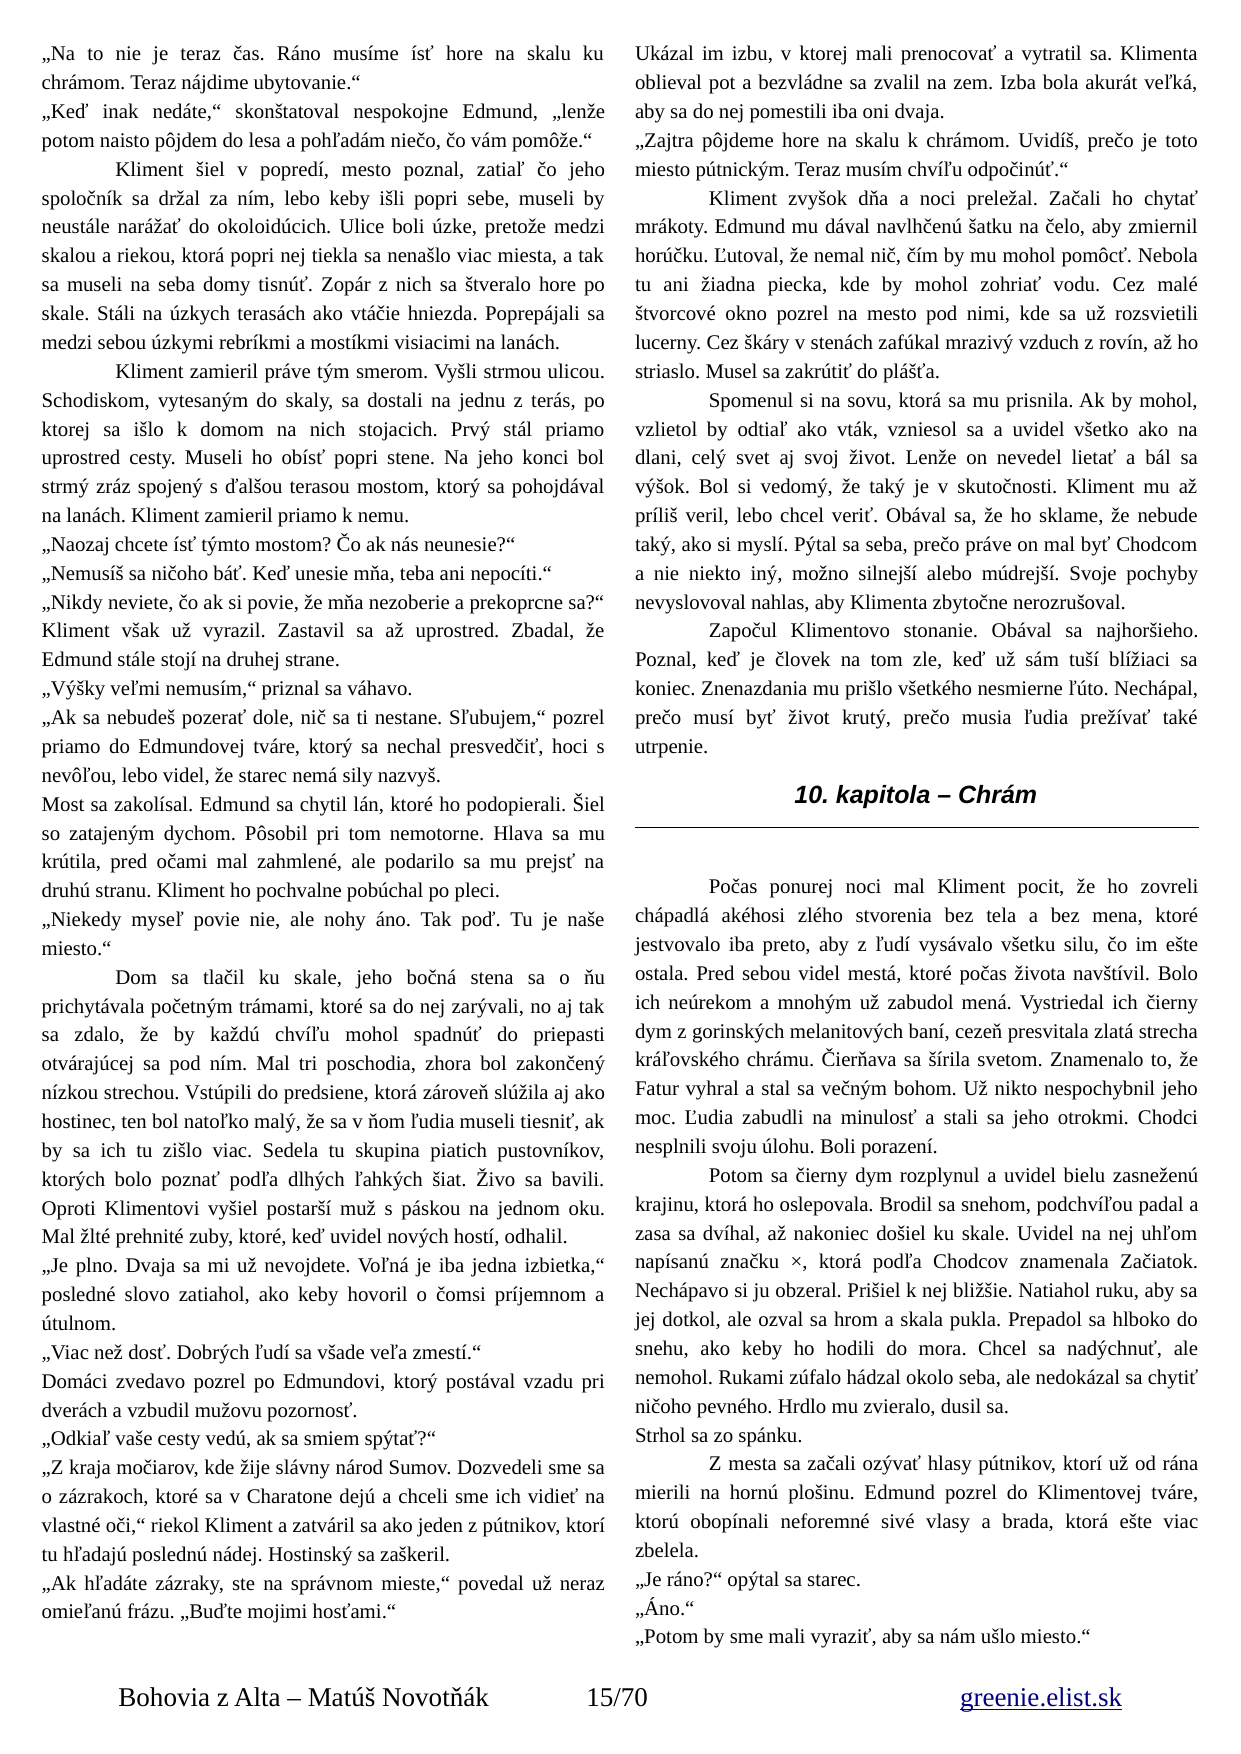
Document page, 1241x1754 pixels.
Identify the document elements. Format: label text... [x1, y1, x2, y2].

text „Nikdy neviete, čo ak si povie, že mňa nezoberie a prekoprcne sa?“ [41, 589, 605, 614]
text „Ak sa nebudeš pozerať dole, nič sa ti nestane. Sľubujem,“ pozrel priamo do Edmundovej tváre, ktorý sa nechal presvedčiť, hoci s nevôľou, lebo videl, že starec nemá sily nazvyš. [41, 705, 605, 787]
text „Odkiaľ vaše cesty vedú, ak sa smiem spýtať?“ [41, 1426, 605, 1450]
text „Nemusíš sa ničoho báť. Keď unesie mňa, teba ani nepocíti.“ [41, 561, 605, 585]
text Most sa zakolísal. Edmund sa chytil lán, ktoré ho podopierali. Šiel so zatajeným dychom. Pôsobil pri tom nemotorne. Hlava sa mu krútila, pred očami mal zahmlené, ale podarilo sa mu prejsť na druhú stranu. Kliment ho pochvalne pobúchal po pleci. [41, 792, 605, 902]
text Strhol sa zo spánku. [635, 1422, 1199, 1447]
text Kliment však už vyrazil. Zastavil sa až uprostred. Zbadal, že Edmund stále stojí na druhej strane. [41, 618, 605, 671]
text „Viac než dosť. Dobrých ľudí sa všade veľa zmestí.“ [41, 1340, 605, 1364]
text Počas ponurej noci mal Kliment pocit, že ho zovreli chápadlá akéhosi zlého stvorenia bez tela a bez mena, ktoré jestvovalo iba preto, aby z ľudí vysávalo všetku silu, čo im ešte ostala. Pred sebou videl mestá, ktoré počas života navštívil. Bolo ich neúrekom a mnohým už zabudol mená. Vystriedal ich čierny dym z gorinských melanitových baní, cezeň presvitala zlatá strecha kráľovského chrámu. Čierňava sa šírila svetom. Znamenalo to, že Fatur vyhral a stal sa večným bohom. Už nikto nespochybnil jeho moc. Ľudia zabudli na minulosť a stali sa jeho otrokmi. Chodci nesplnili svoju úlohu. Boli porazení. [635, 874, 1199, 1158]
text Ukázal im izbu, v ktorej mali prenocovať a vytratil sa. Klimenta oblieval pot a bezvládne sa zvalil na zem. Izba bola akurát veľká, aby sa do nej pomestili iba oni dvaja. [635, 41, 1199, 123]
text „Výšky veľmi nemusím,“ priznal sa váhavo. [41, 676, 605, 700]
text Kliment zamieril práve tým smerom. Vyšli strmou ulicou. Schodiskom, vytesaným do skaly, sa dostali na jednu z terás, po ktorej sa išlo k domom na nich stojacich. Prvý stál priamo uprostred cesty. Museli ho obísť popri stene. Na jeho konci bol strmý zráz spojený s ďalšou terasou mostom, ktorý sa pohojdával na lanách. Kliment zamieril priamo k nemu. [41, 359, 605, 527]
text „Z kraja močiarov, kde žije slávny národ Sumov. Dozvedeli sme sa o zázrakoch, ktoré sa v Charatone dejú a chceli sme ich vidieť na vlastné oči,“ riekol Kliment a zatváril sa ako jeden z pútnikov, ktorí tu hľadajú poslednú nádej. Hostinský sa zaškeril. [41, 1455, 605, 1566]
text Potom sa čierny dym rozplynul a uvidel bielu zasneženú krajinu, ktorá ho oslepovala. Brodil sa snehom, podchvíľou padal a zasa sa dvíhal, až nakoniec došiel ku skale. Uvidel na nej uhľom napísanú značku ×, ktorá podľa Chodcov znamenala Začiatok. Nechápavo si ju obzeral. Prišiel k nej bližšie. Natiahol ruku, aby sa jej dotkol, ale ozval sa hrom a skala pukla. Prepadol sa hlboko do snehu, ako keby ho hodili do mora. Chcel sa nadýchnuť, ale nemohol. Rukami zúfalo hádzal okolo seba, ale nedokázal sa chytiť ničoho pevného. Hrdlo mu zvieralo, dusil sa. [635, 1163, 1199, 1418]
text „Naozaj chcete ísť týmto mostom? Čo ak nás neunesie?“ [41, 532, 605, 556]
text Z mesta sa začali ozývať hlasy pútnikov, ktorí už od rána mierili na hornú plošinu. Edmund pozrel do Klimentovej tváre, ktorú obopínali neforemné sivé vlasy a brada, ktorá ešte viac zbelela. [635, 1451, 1199, 1562]
text „Potom by sme mali vyraziť, aby sa nám ušlo miesto.“ [635, 1624, 1199, 1648]
text „Je ráno?“ opýtal sa starec. [635, 1567, 1199, 1591]
text Započul Klimentovo stonanie. Obával sa najhoršieho. Poznal, keď je človek na tom zle, keď už sám tuší blížiaci sa koniec. Znenazdania mu prišlo všetkého nesmierne ľúto. Nechápal, prečo musí byť život krutý, prečo musia ľudia prežívať také utrpenie. [635, 618, 1199, 758]
text „Keď inak nedáte,“ skonštatoval nespokojne Edmund, „lenže potom naisto pôjdem do lesa a pohľadám niečo, čo vám pomôže.“ [41, 99, 605, 152]
text „Zajtra pôjdeme hore na skalu k chrámom. Uvidíš, prečo je toto miesto pútnickým. Teraz musím chvíľu odpočinúť.“ [635, 128, 1199, 181]
text „Je plno. Dvaja sa mi už nevojdete. Voľná je iba jedna izbietka,“ posledné slovo zatiahol, ako keby hovoril o čomsi príjemnom a útulnom. [41, 1253, 605, 1335]
subtitle 10. kapitola – Chrám [635, 763, 1199, 827]
text Kliment šiel v popredí, mesto poznal, zatiaľ čo jeho spoločník sa držal za ním, lebo keby išli popri sebe, museli by neustále narážať do okoloidúcich. Ulice boli úzke, pretože medzi skalou a riekou, ktorá popri nej tiekla sa nenašlo viac miesta, a tak sa museli na seba domy tisnúť. Zopár z nich sa štveralo hore po skale. Stáli na úzkych terasách ako vtáčie hniezda. Poprepájali sa medzi sebou úzkymi rebríkmi a mostíkmi visiacimi na lanách. [41, 157, 605, 354]
text Dom sa tlačil ku skale, jeho bočná stena sa o ňu prichytávala početným trámami, ktoré sa do nej zarývali, no aj tak sa zdalo, že by každú chvíľu mohol spadnúť do priepasti otvárajúcej sa pod ním. Mal tri poschodia, zhora bol zakončený nízkou strechou. Vstúpili do predsiene, ktorá zároveň slúžila aj ako hostinec, ten bol natoľko malý, že sa v ňom ľudia museli tiesniť, ak by sa ich tu zišlo viac. Sedela tu skupina piatich pustovníkov, ktorých bolo poznať podľa dlhých ľahkých šiat. Živo sa bavili. Oproti Klimentovi vyšiel postarší muž s páskou na jednom oku. Mal žlté prehnité zuby, ktoré, keď uvidel nových hostí, odhalil. [41, 965, 605, 1248]
text Spomenul si na sovu, ktorá sa mu prisnila. Ak by mohol, vzlietol by odtiaľ ako vták, vzniesol sa a uvidel všetko ako na dlani, celý svet aj svoj život. Lenže on nevedel lietať a bál sa výšok. Bol si vedomý, že taký je v skutočnosti. Kliment mu až príliš veril, lebo chcel veriť. Obával sa, že ho sklame, že nebude taký, ako si myslí. Pýtal sa seba, prečo práve on mal byť Chodcom a nie niekto iný, možno silnejší alebo múdrejší. Svoje pochyby nevyslovoval nahlas, aby Klimenta zbytočne nerozrušoval. [635, 388, 1199, 614]
text „Áno.“ [635, 1596, 1199, 1620]
text Kliment zvyšok dňa a noci preležal. Začali ho chytať mrákoty. Edmund mu dával navlhčenú šatku na čelo, aby zmiernil horúčku. Ľutoval, že nemal nič, čím by mu mohol pomôcť. Nebola tu ani žiadna piecka, kde by mohol zohriať vodu. Cez malé štvorcové okno pozrel na mesto pod nimi, kde sa už rozsvietili lucerny. Cez škáry v stenách zafúkal mrazivý vzduch z rovín, až ho striaslo. Musel sa zakrútiť do plášťa. [635, 186, 1199, 383]
text Domáci zvedavo pozrel po Edmundovi, ktorý postával vzadu pri dverách a vzbudil mužovu pozornosť. [41, 1369, 605, 1422]
text „Na to nie je teraz čas. Ráno musíme ísť hore na skalu ku chrámom. Teraz nájdime ubytovanie.“ [41, 41, 605, 94]
text „Ak hľadáte zázraky, ste na správnom mieste,“ povedal už neraz omieľanú frázu. „Buďte mojimi hosťami.“ [41, 1571, 605, 1623]
text „Niekedy myseľ povie nie, ale nohy áno. Tak poď. Tu je naše miesto.“ [41, 907, 605, 960]
